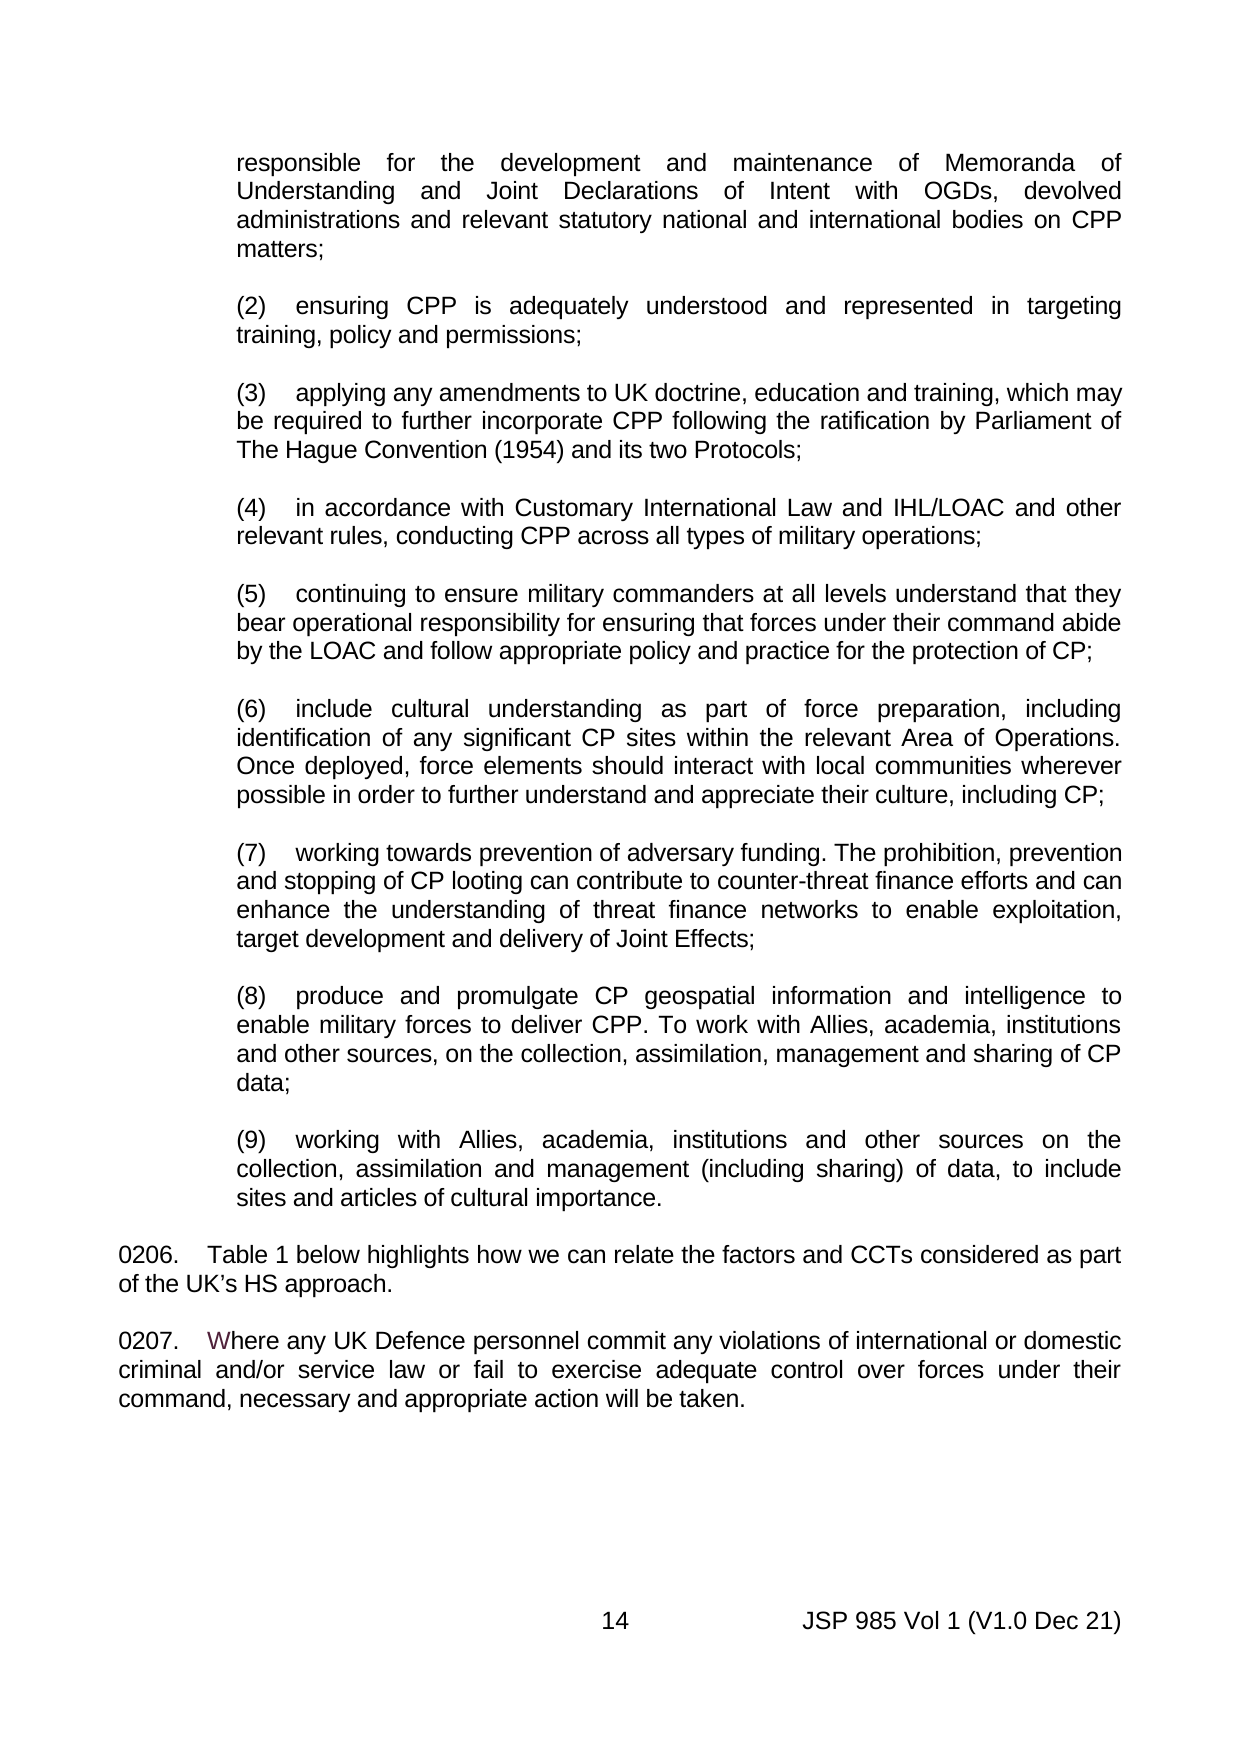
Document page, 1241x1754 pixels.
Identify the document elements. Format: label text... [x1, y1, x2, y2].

text 0207. Where any UK Defence personnel commit any violations of international or domestic criminal and/or service law or fail to exercise adequate control over forces under their command, necessary and appropriate action will be taken. [118, 1326, 1122, 1413]
list working with Allies, academia, institutions and other sources on the collection, assimilation and management (including sharing) of data, to include sites and articles of cultural importance. [236, 1125, 1122, 1211]
list in accordance with Customary International Law and IHL/LOAC and other relevant rules, conducting CPP across all types of military operations; [236, 493, 1122, 550]
list produce and promulgate CP geospatial information and intelligence to enable military forces to deliver CPP. To work with Allies, academia, institutions and other sources, on the collection, assimilation, management and sharing of CP data; [236, 981, 1122, 1096]
list ensuring CPP is adequately understood and represented in targeting training, policy and permissions; [236, 291, 1122, 349]
list applying any amendments to UK doctrine, education and training, which may be required to further incorporate CPP following the ratification by Parliament of The Hague Convention (1954) and its two Protocols; [236, 378, 1122, 464]
list include cultural understanding as part of force preparation, including identification of any significant CP sites within the relevant Area of Operations. Once deployed, force elements should interact with local communities wherever possible in order to further understand and appreciate their culture, including CP; [236, 694, 1122, 809]
list responsible for the development and maintenance of Memoranda of Understanding and Joint Declarations of Intent with OGDs, devolved administrations and relevant statutory national and international bodies on CPP matters; [236, 148, 1122, 263]
list working towards prevention of adversary funding. The prohibition, prevention and stopping of CP looting can contribute to counter-threat finance efforts and can enhance the understanding of threat finance networks to enable exploitation, target development and delivery of Joint Effects; [236, 838, 1122, 953]
text 0206. Table 1 below highlights how we can relate the factors and CCTs considered as part of the UK’s HS approach. [118, 1240, 1122, 1298]
list continuing to ensure military commanders at all levels understand that they bear operational responsibility for ensuring that forces under their command abide by the LOAC and follow appropriate policy and practice for the protection of CP; [236, 579, 1122, 665]
